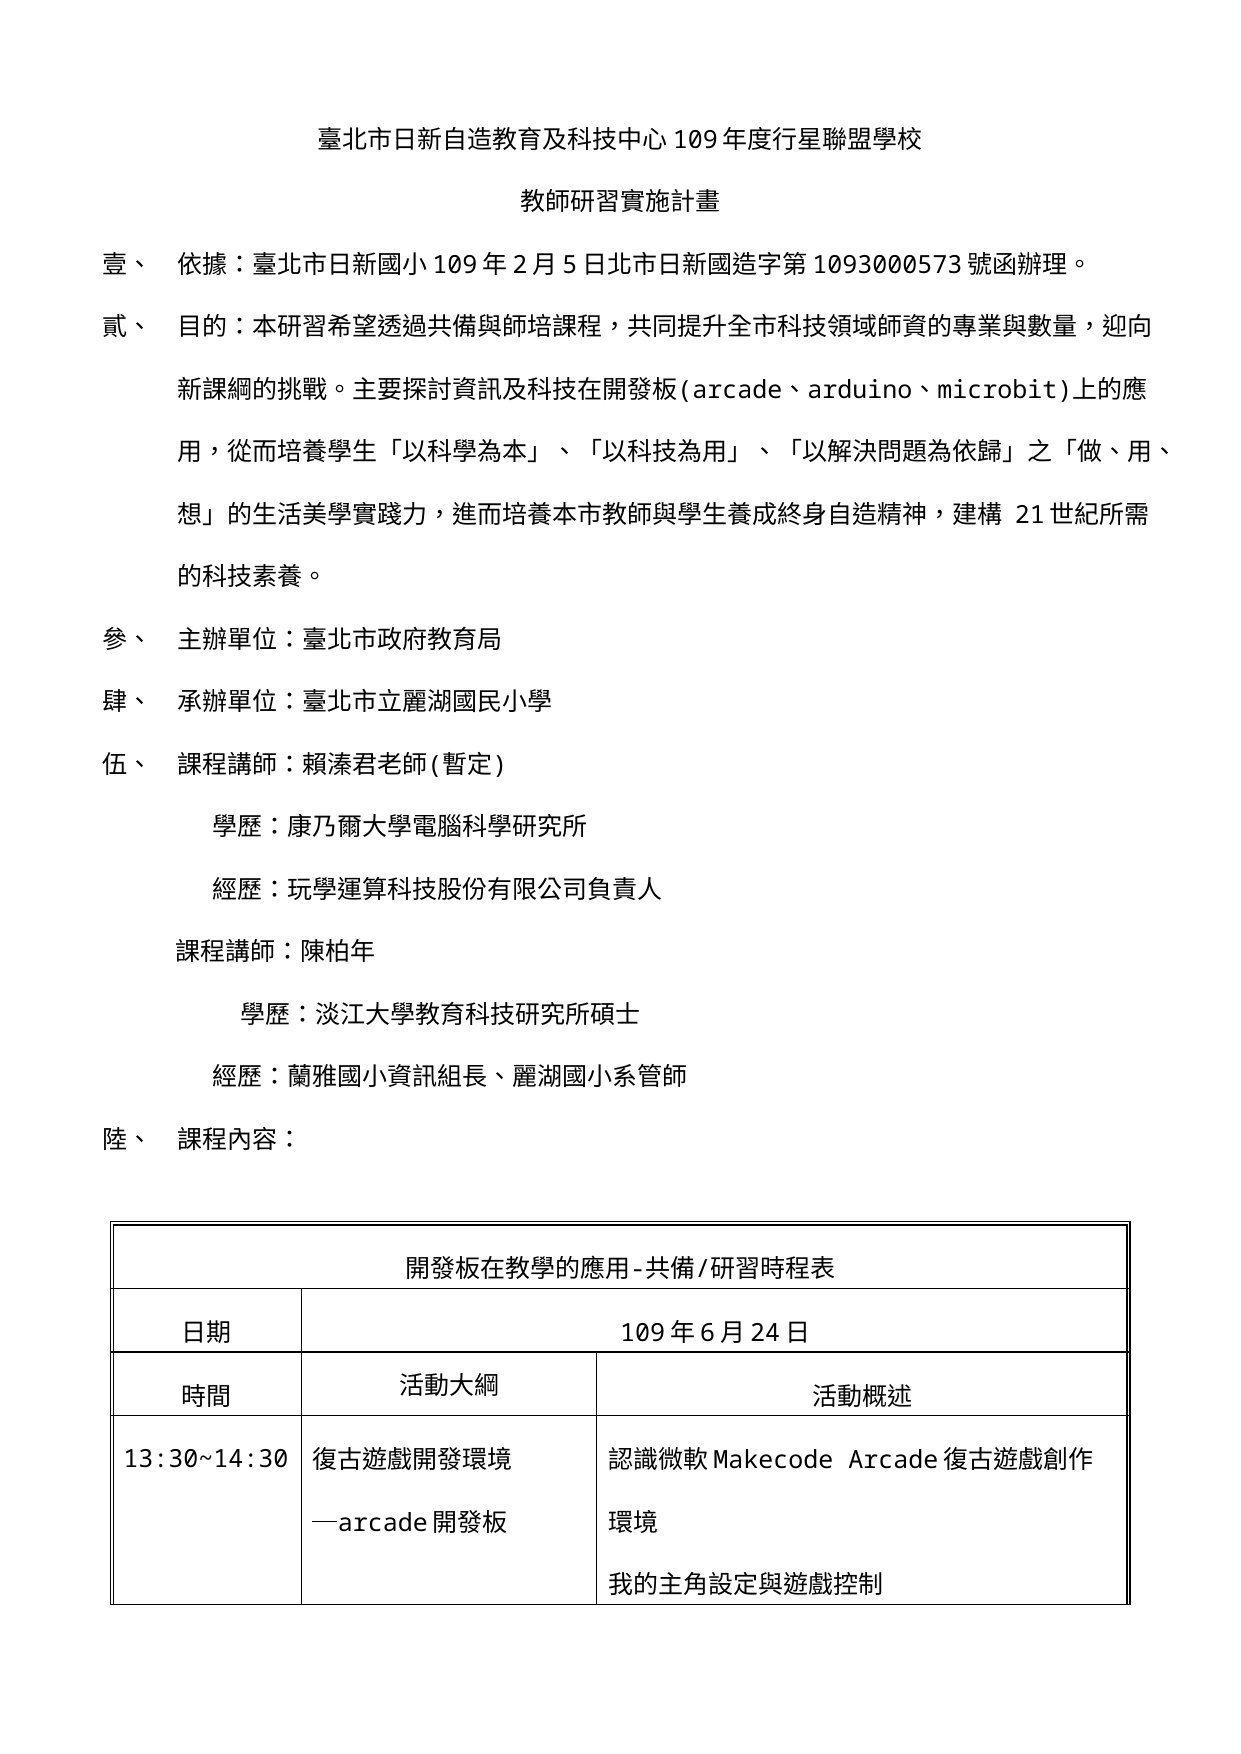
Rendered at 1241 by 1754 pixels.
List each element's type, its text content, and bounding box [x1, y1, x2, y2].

text 經歷：蘭雅國小資訊組長、麗湖國小系管師 [75, 1033, 1165, 1096]
table_cell 時間 [114, 1353, 301, 1415]
text 臺北市日新自造教育及科技中心109年度行星聯盟學校 [75, 96, 1165, 158]
table_cell 109年6月24日 [302, 1289, 1126, 1351]
list 課程講師：賴溱君老師(暫定) [102, 721, 1165, 783]
table_header 開發板在教學的應用-共備/研習時程表 [114, 1226, 1126, 1288]
list 主辦單位：臺北市政府教育局 [102, 596, 1165, 658]
text 經歷：玩學運算科技股份有限公司負責人 [75, 846, 1165, 908]
list 依據：臺北市日新國小109年2月5日北市日新國造字第1093000573號函辦理。 [102, 221, 1165, 283]
table_cell 13:30~14:30 [114, 1416, 301, 1603]
text 學歷：淡江大學教育科技研究所碩士 [75, 971, 1165, 1033]
table_cell 復古遊戲開發環境─arcade開發板 [302, 1416, 596, 1603]
table_cell 認識微軟Makecode Arcade復古遊戲創作環境 我的主角設定與遊戲控制 [597, 1416, 1126, 1603]
list 承辦單位：臺北市立麗湖國民小學 [102, 658, 1165, 721]
table_cell 日期 [114, 1289, 301, 1351]
text 學歷：康乃爾大學電腦科學研究所 [75, 783, 1165, 846]
text 教師研習實施計畫 [75, 158, 1165, 221]
table_cell 活動概述 [597, 1353, 1126, 1415]
list 課程內容： [102, 1096, 1165, 1158]
list 目的：本研習希望透過共備與師培課程，共同提升全市科技領域師資的專業與數量，迎向新課綱的挑戰。主要探討資訊及科技在開發板(arcade、arduino、microbit)上的應用，從而培養學生「以科學為本」、「以科技為用」、「以解決問題為依歸」之「做、用、想」的生活美學實踐力，進而培養本市教師與學生養成終身自造精神，建構 21世紀所需的科技素養。 [102, 283, 1165, 596]
table_cell 活動大綱 [302, 1353, 596, 1415]
text 課程講師：陳柏年 [75, 908, 1165, 971]
